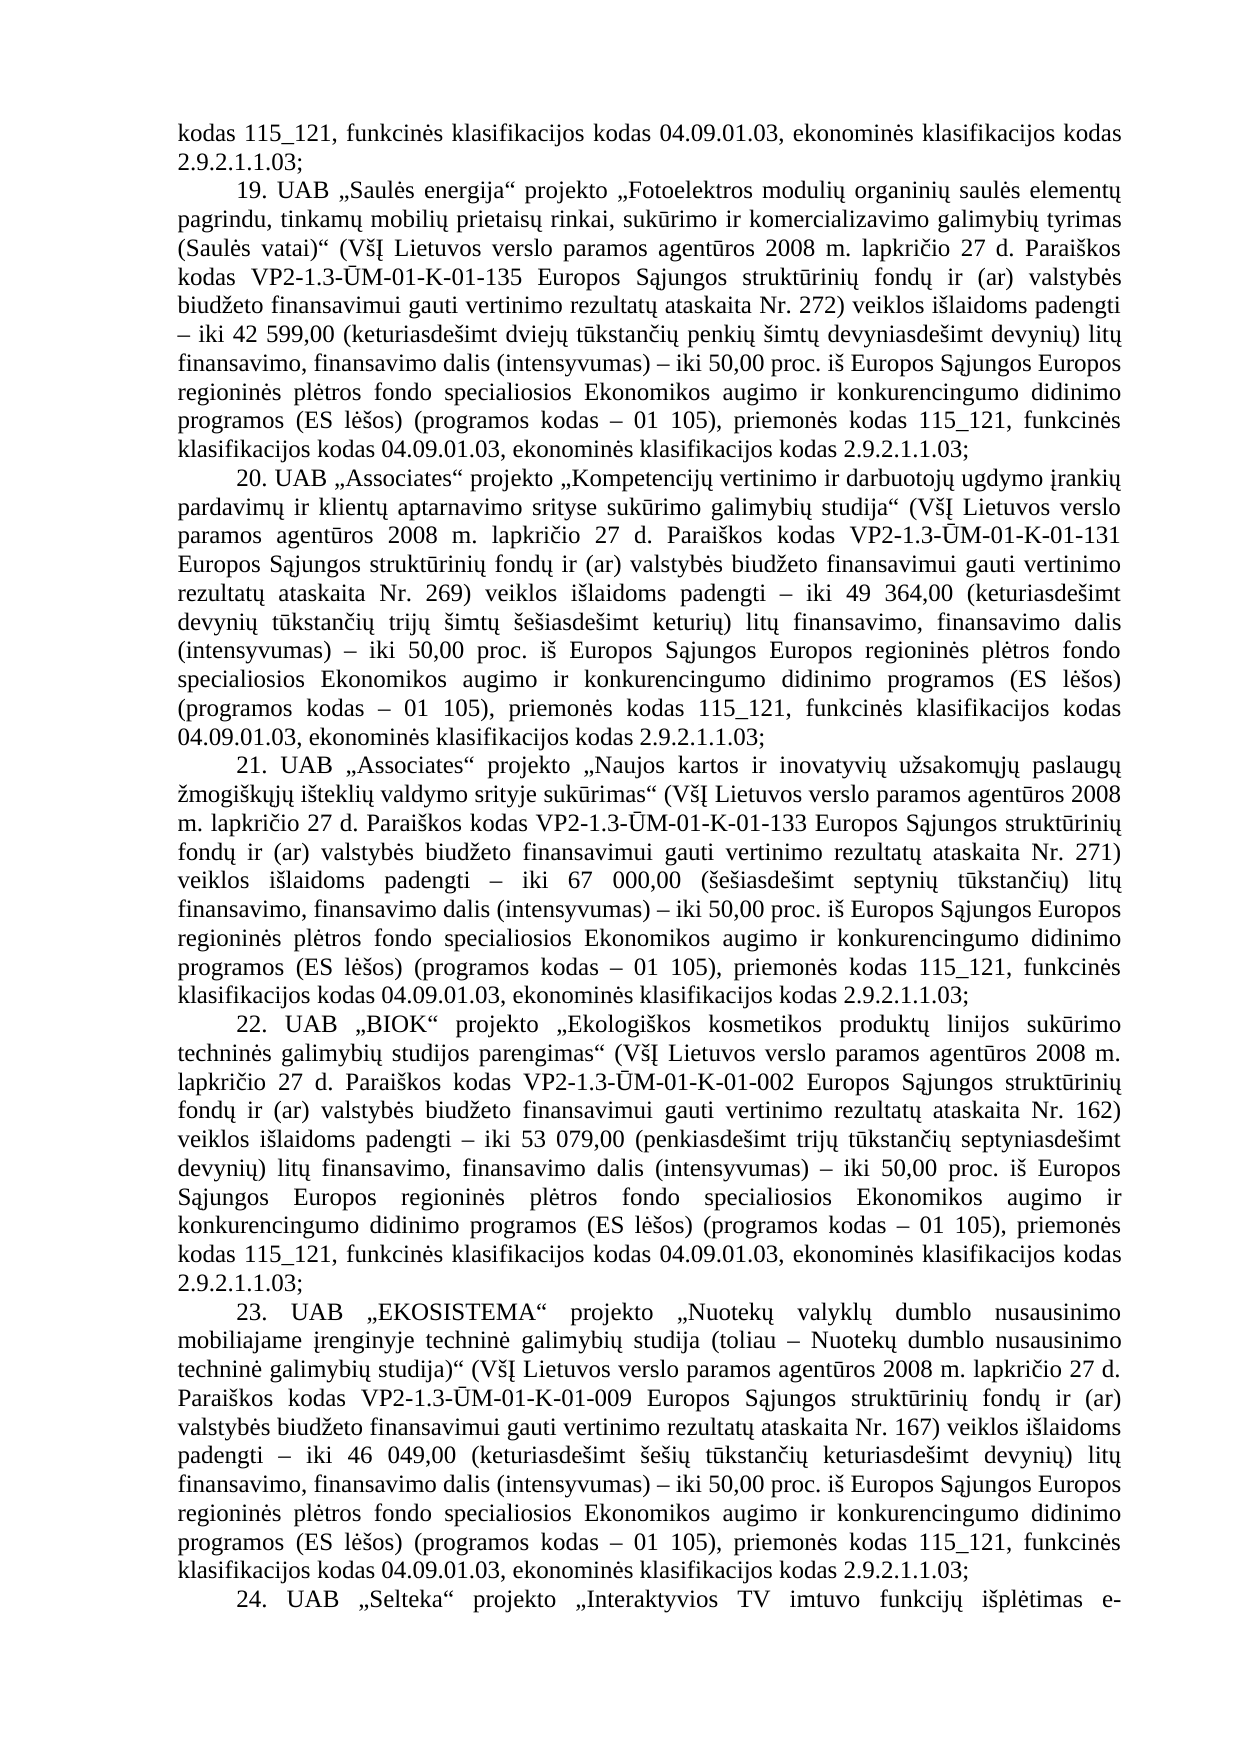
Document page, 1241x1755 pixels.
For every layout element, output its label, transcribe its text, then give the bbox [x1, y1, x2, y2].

text 20. UAB „Associates“ projekto „Kompetencijų vertinimo ir darbuotojų ugdymo įrankių pardavimų ir klientų aptarnavimo srityse sukūrimo galimybių studija“ (VšĮ Lietuvos verslo paramos agentūros 2008 m. lapkričio 27 d. Paraiškos kodas VP2-1.3-ŪM-01-K-01-131 Europos Sąjungos struktūrinių fondų ir (ar) valstybės biudžeto finansavimui gauti vertinimo rezultatų ataskaita Nr. 269) veiklos išlaidoms padengti – iki 49 364,00 (keturiasdešimt devynių tūkstančių trijų šimtų šešiasdešimt keturių) litų finansavimo, finansavimo dalis (intensyvumas) – iki 50,00 proc. iš Europos Sąjungos Europos regioninės plėtros fondo specialiosios Ekonomikos augimo ir konkurencingumo didinimo programos (ES lėšos) (programos kodas – 01 105), priemonės kodas 115_121, funkcinės klasifikacijos kodas 04.09.01.03, ekonominės klasifikacijos kodas 2.9.2.1.1.03; [177, 463, 1122, 751]
text 22. UAB „BIOK“ projekto „Ekologiškos kosmetikos produktų linijos sukūrimo techninės galimybių studijos parengimas“ (VšĮ Lietuvos verslo paramos agentūros 2008 m. lapkričio 27 d. Paraiškos kodas VP2-1.3-ŪM-01-K-01-002 Europos Sąjungos struktūrinių fondų ir (ar) valstybės biudžeto finansavimui gauti vertinimo rezultatų ataskaita Nr. 162) veiklos išlaidoms padengti – iki 53 079,00 (penkiasdešimt trijų tūkstančių septyniasdešimt devynių) litų finansavimo, finansavimo dalis (intensyvumas) – iki 50,00 proc. iš Europos Sąjungos Europos regioninės plėtros fondo specialiosios Ekonomikos augimo ir konkurencingumo didinimo programos (ES lėšos) (programos kodas – 01 105), priemonės kodas 115_121, funkcinės klasifikacijos kodas 04.09.01.03, ekonominės klasifikacijos kodas 2.9.2.1.1.03; [177, 1009, 1122, 1297]
text 19. UAB „Saulės energija“ projekto „Fotoelektros modulių organinių saulės elementų pagrindu, tinkamų mobilių prietaisų rinkai, sukūrimo ir komercializavimo galimybių tyrimas (Saulės vatai)“ (VšĮ Lietuvos verslo paramos agentūros 2008 m. lapkričio 27 d. Paraiškos kodas VP2-1.3-ŪM-01-K-01-135 Europos Sąjungos struktūrinių fondų ir (ar) valstybės biudžeto finansavimui gauti vertinimo rezultatų ataskaita Nr. 272) veiklos išlaidoms padengti – iki 42 599,00 (keturiasdešimt dviejų tūkstančių penkių šimtų devyniasdešimt devynių) litų finansavimo, finansavimo dalis (intensyvumas) – iki 50,00 proc. iš Europos Sąjungos Europos regioninės plėtros fondo specialiosios Ekonomikos augimo ir konkurencingumo didinimo programos (ES lėšos) (programos kodas – 01 105), priemonės kodas 115_121, funkcinės klasifikacijos kodas 04.09.01.03, ekonominės klasifikacijos kodas 2.9.2.1.1.03; [177, 176, 1122, 463]
text 24. UAB „Selteka“ projekto „Interaktyvios TV imtuvo funkcijų išplėtimas e- [177, 1584, 1122, 1613]
text 21. UAB „Associates“ projekto „Naujos kartos ir inovatyvių užsakomųjų paslaugų žmogiškųjų išteklių valdymo srityje sukūrimas“ (VšĮ Lietuvos verslo paramos agentūros 2008 m. lapkričio 27 d. Paraiškos kodas VP2-1.3-ŪM-01-K-01-133 Europos Sąjungos struktūrinių fondų ir (ar) valstybės biudžeto finansavimui gauti vertinimo rezultatų ataskaita Nr. 271) veiklos išlaidoms padengti – iki 67 000,00 (šešiasdešimt septynių tūkstančių) litų finansavimo, finansavimo dalis (intensyvumas) – iki 50,00 proc. iš Europos Sąjungos Europos regioninės plėtros fondo specialiosios Ekonomikos augimo ir konkurencingumo didinimo programos (ES lėšos) (programos kodas – 01 105), priemonės kodas 115_121, funkcinės klasifikacijos kodas 04.09.01.03, ekonominės klasifikacijos kodas 2.9.2.1.1.03; [177, 751, 1122, 1009]
text kodas 115_121, funkcinės klasifikacijos kodas 04.09.01.03, ekonominės klasifikacijos kodas 2.9.2.1.1.03; [177, 118, 1122, 176]
text 23. UAB „EKOSISTEMA“ projekto „Nuotekų valyklų dumblo nusausinimo mobiliajame įrenginyje techninė galimybių studija (toliau – Nuotekų dumblo nusausinimo techninė galimybių studija)“ (VšĮ Lietuvos verslo paramos agentūros 2008 m. lapkričio 27 d. Paraiškos kodas VP2-1.3-ŪM-01-K-01-009 Europos Sąjungos struktūrinių fondų ir (ar) valstybės biudžeto finansavimui gauti vertinimo rezultatų ataskaita Nr. 167) veiklos išlaidoms padengti – iki 46 049,00 (keturiasdešimt šešių tūkstančių keturiasdešimt devynių) litų finansavimo, finansavimo dalis (intensyvumas) – iki 50,00 proc. iš Europos Sąjungos Europos regioninės plėtros fondo specialiosios Ekonomikos augimo ir konkurencingumo didinimo programos (ES lėšos) (programos kodas – 01 105), priemonės kodas 115_121, funkcinės klasifikacijos kodas 04.09.01.03, ekonominės klasifikacijos kodas 2.9.2.1.1.03; [177, 1297, 1122, 1584]
